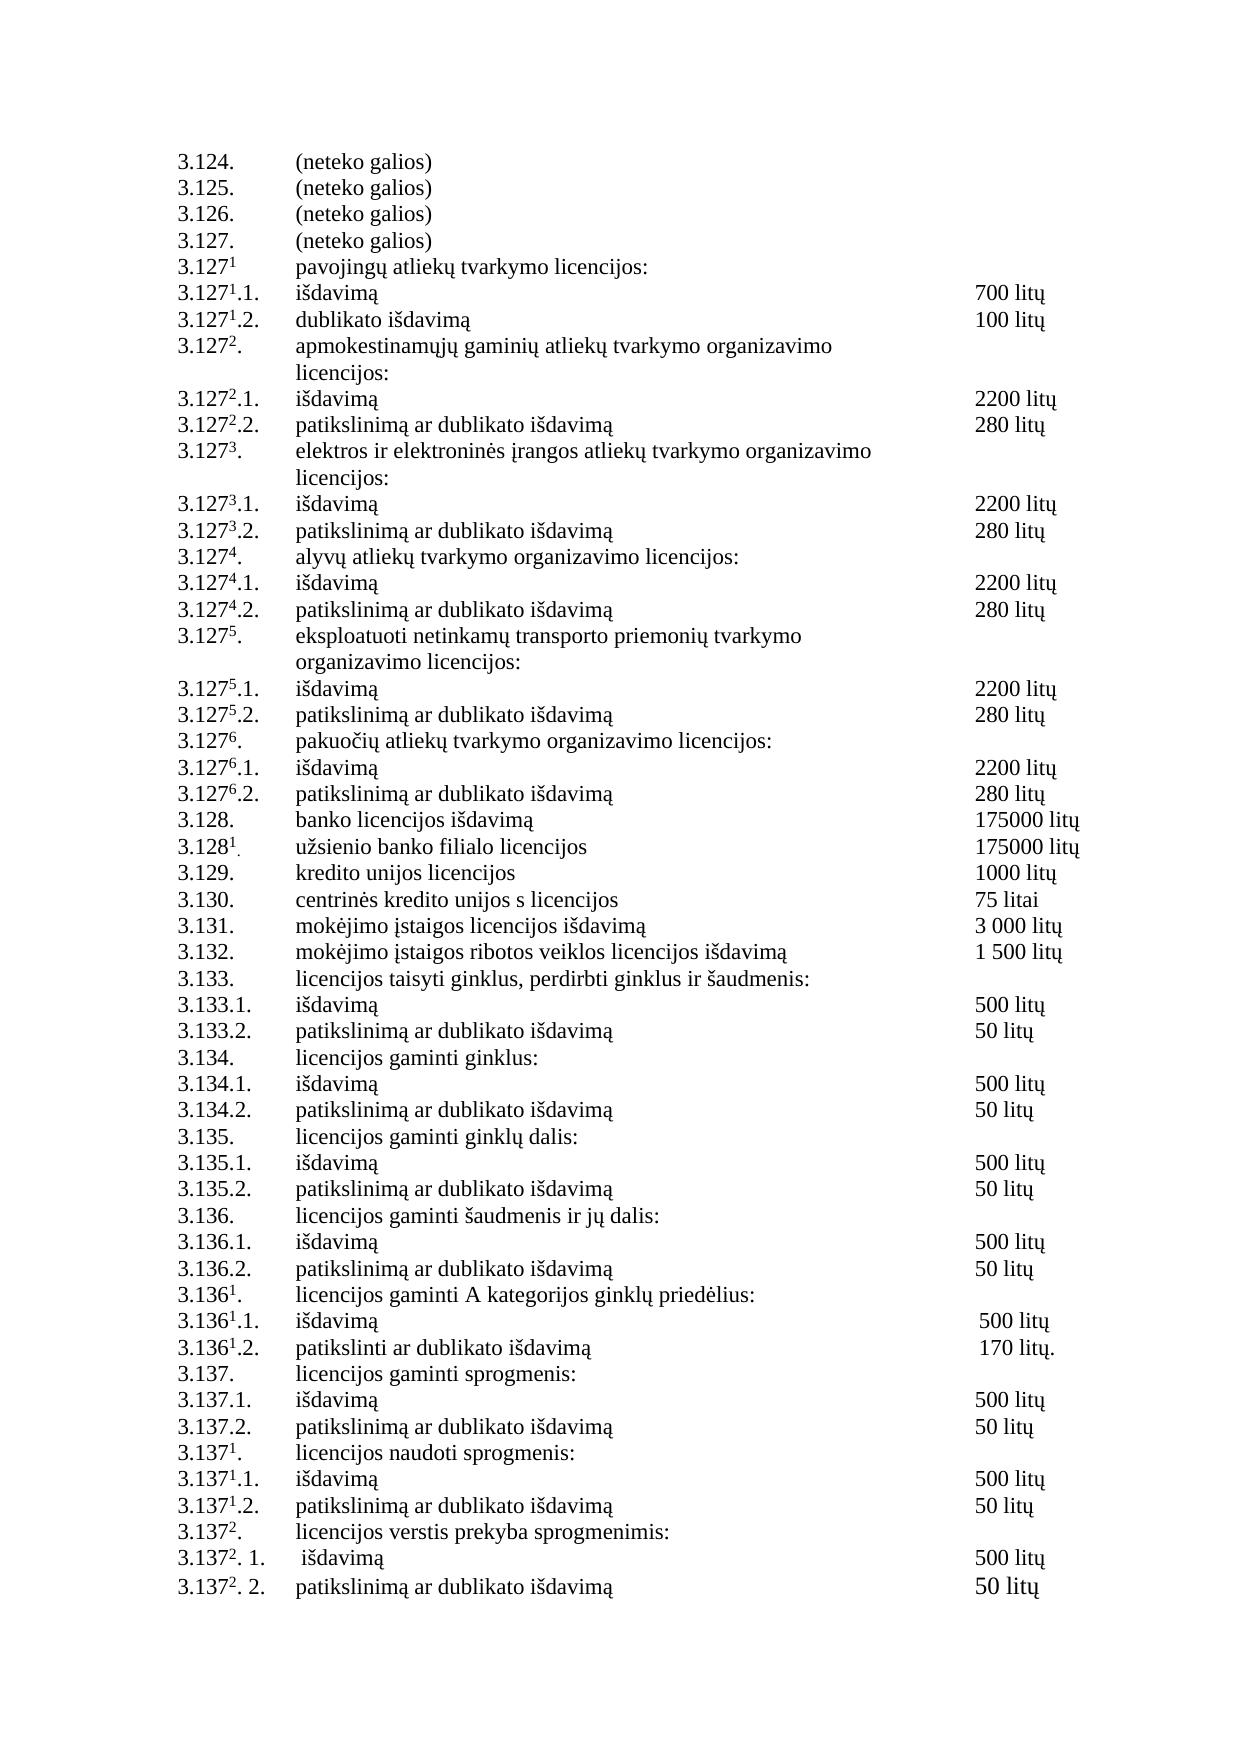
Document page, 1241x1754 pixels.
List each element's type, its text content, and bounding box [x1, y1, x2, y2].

text 3.1371. licencijos naudoti sprogmenis: [177, 1439, 1122, 1465]
text 3.1273.1. išdavimą 2200 litų [177, 490, 1122, 517]
text 3.131. mokėjimo įstaigos licencijos išdavimą 3 000 litų [177, 912, 1122, 938]
text 3.136.2. patikslinimą ar dublikato išdavimą 50 litų [177, 1254, 1122, 1281]
text 3.1372. licencijos verstis prekyba sprogmenimis: [177, 1518, 1122, 1544]
text 3.1274.1. išdavimą 2200 litų [177, 569, 1122, 596]
text 3.133.2. patikslinimą ar dublikato išdavimą 50 litų [177, 1017, 1122, 1044]
text 3.137.1. išdavimą 500 litų [177, 1386, 1122, 1413]
text 3.1272.1. išdavimą 2200 litų [177, 385, 1122, 411]
text 3.1276. pakuočių atliekų tvarkymo organizavimo licencijos: [177, 727, 1122, 754]
text licencijos: [177, 358, 1122, 385]
text 3.129. kredito unijos licencijos 1000 litų [177, 859, 1122, 886]
text 3.135.2. patikslinimą ar dublikato išdavimą 50 litų [177, 1176, 1122, 1202]
text 3.124. (neteko galios) [177, 148, 1122, 174]
text 3.1371.1. išdavimą 500 litų [177, 1465, 1122, 1492]
text 3.1271.2. dublikato išdavimą 100 litų [177, 306, 1122, 332]
text 3.133.1. išdavimą 500 litų [177, 991, 1122, 1017]
text 3.1274.2. patikslinimą ar dublikato išdavimą 280 litų [177, 596, 1122, 622]
text 3.135.1. išdavimą 500 litų [177, 1149, 1122, 1176]
text 3.1372. 2. patikslinimą ar dublikato išdavimą 50 litų [177, 1571, 1122, 1599]
text 3.135. licencijos gaminti ginklų dalis: [177, 1123, 1122, 1149]
text 3.1281. užsienio banko filialo licencijos 175000 litų [177, 833, 1122, 859]
text 3.130. centrinės kredito unijos s licencijos 75 litai [177, 886, 1122, 912]
text licencijos: [177, 464, 1122, 490]
text 3.1275. eksploatuoti netinkamų transporto priemonių tvarkymo [177, 622, 1122, 648]
text 3.134. licencijos gaminti ginklus: [177, 1044, 1122, 1070]
text 3.1274. alyvų atliekų tvarkymo organizavimo licencijos: [177, 543, 1122, 569]
text 3.1276.2. patikslinimą ar dublikato išdavimą 280 litų [177, 780, 1122, 807]
text 3.1271.1. išdavimą 700 litų [177, 279, 1122, 306]
text 3.1273.2. patikslinimą ar dublikato išdavimą 280 litų [177, 517, 1122, 543]
text 3.1272.2. patikslinimą ar dublikato išdavimą 280 litų [177, 411, 1122, 438]
text 3.136. licencijos gaminti šaudmenis ir jų dalis: [177, 1202, 1122, 1228]
text 3.134.1. išdavimą 500 litų [177, 1070, 1122, 1096]
text 3.133. licencijos taisyti ginklus, perdirbti ginklus ir šaudmenis: [177, 965, 1122, 991]
text organizavimo licencijos: [177, 648, 1122, 675]
text 3.132. mokėjimo įstaigos ribotos veiklos licencijos išdavimą 1 500 litų [177, 938, 1122, 965]
text 3.1275.1. išdavimą 2200 litų [177, 675, 1122, 701]
text 3.125. (neteko galios) [177, 174, 1122, 200]
text 3.1361. licencijos gaminti A kategorijos ginklų priedėlius: [177, 1281, 1122, 1307]
text 3.1271 pavojingų atliekų tvarkymo licencijos: [177, 253, 1122, 279]
text 3.1372. 1. išdavimą 500 litų [177, 1544, 1122, 1571]
text 3.137. licencijos gaminti sprogmenis: [177, 1360, 1122, 1386]
text 3.1273. elektros ir elektroninės įrangos atliekų tvarkymo organizavimo [177, 438, 1122, 464]
text 3.1361.2. patikslinti ar dublikato išdavimą 170 litų. [177, 1334, 1122, 1360]
text 3.137.2. patikslinimą ar dublikato išdavimą 50 litų [177, 1413, 1122, 1439]
text 3.136.1. išdavimą 500 litų [177, 1228, 1122, 1254]
text 3.128. banko licencijos išdavimą 175000 litų [177, 807, 1122, 833]
text 3.1272. apmokestinamųjų gaminių atliekų tvarkymo organizavimo [177, 332, 1122, 358]
text 3.1371.2. patikslinimą ar dublikato išdavimą 50 litų [177, 1492, 1122, 1518]
text 3.1276.1. išdavimą 2200 litų [177, 754, 1122, 780]
text 3.1275.2. patikslinimą ar dublikato išdavimą 280 litų [177, 701, 1122, 727]
text 3.126. (neteko galios) [177, 200, 1122, 227]
text 3.127. (neteko galios) [177, 227, 1122, 253]
text 3.134.2. patikslinimą ar dublikato išdavimą 50 litų [177, 1096, 1122, 1123]
text 3.1361.1. išdavimą 500 litų [177, 1307, 1122, 1334]
